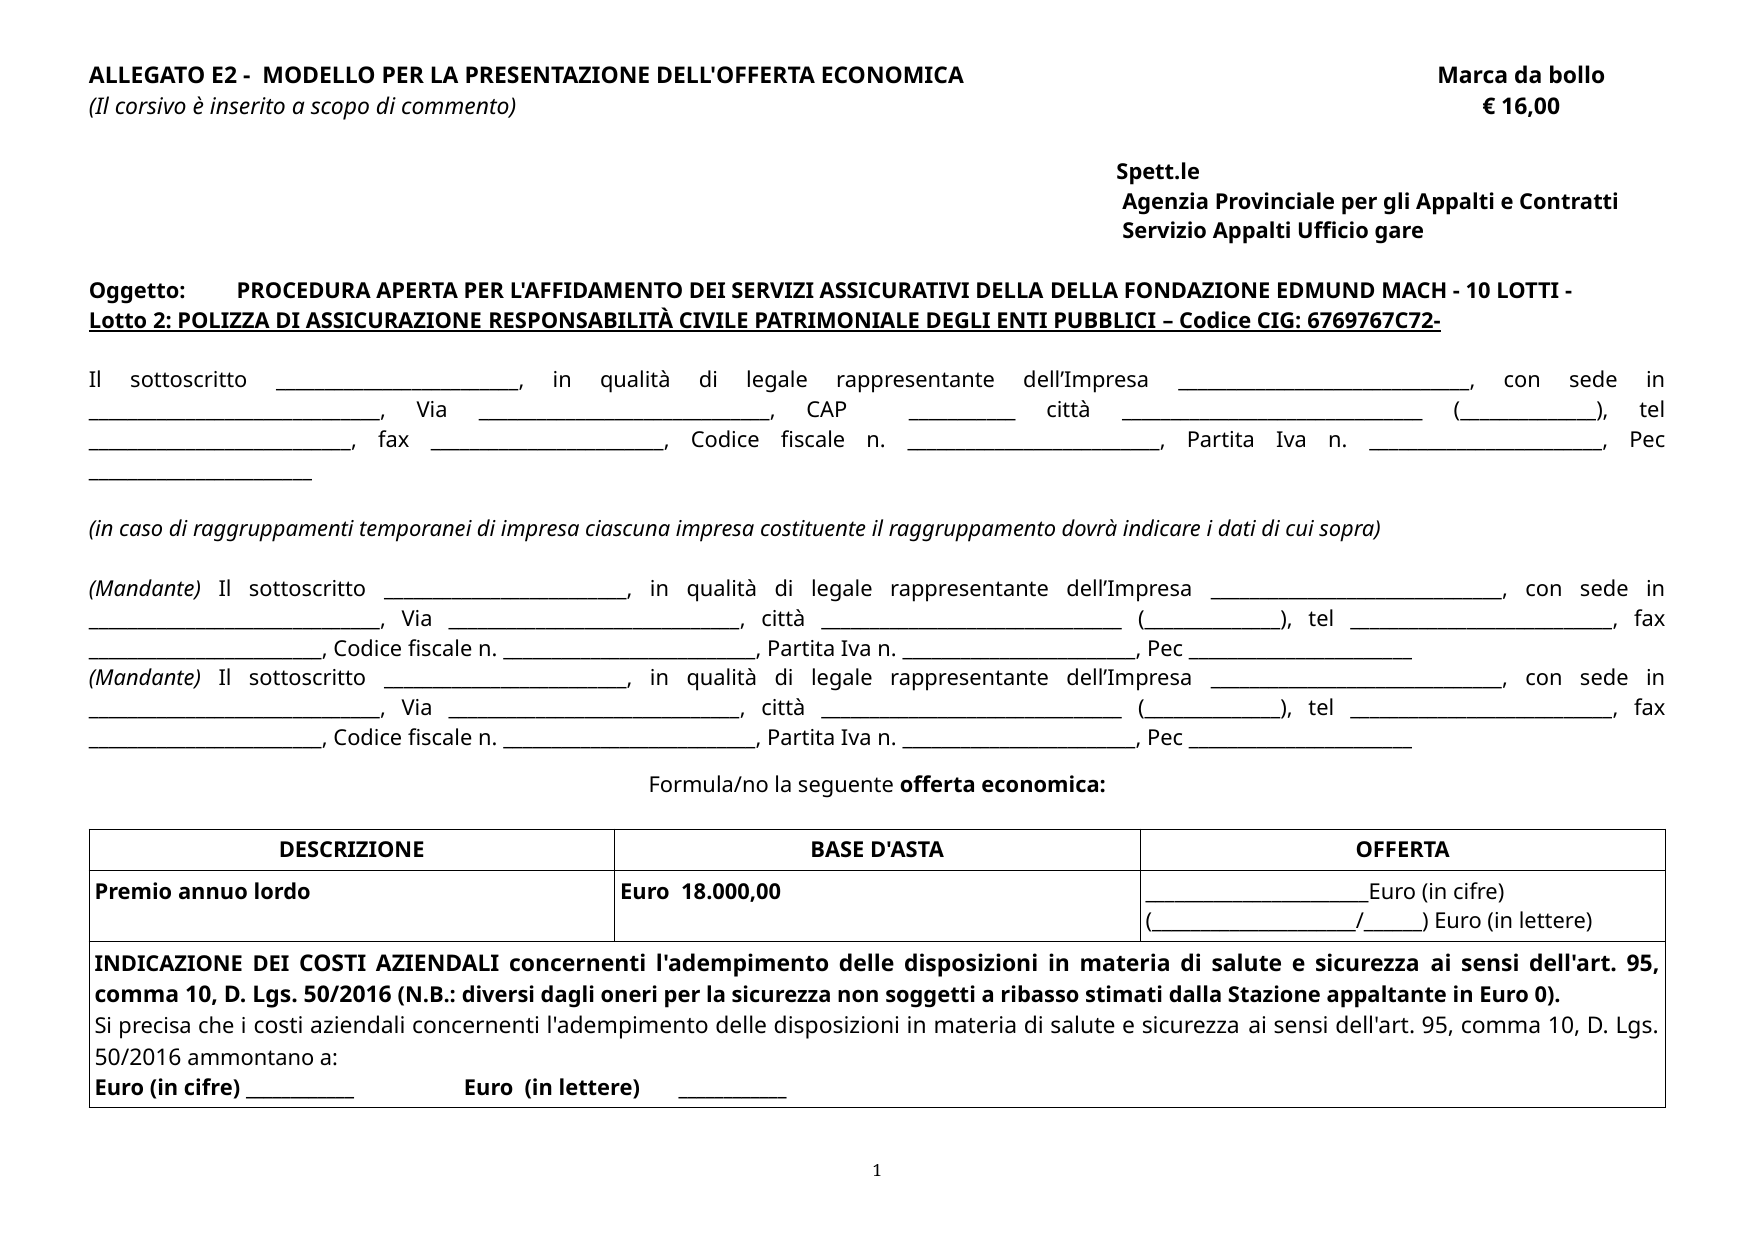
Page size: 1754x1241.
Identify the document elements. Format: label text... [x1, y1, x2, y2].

text Il sottoscritto _________________________, in qualità di legale rappresentante dell’Impresa ______________________________, con sede in ______________________________, Via ______________________________, CAP ___________ città _______________________________ (______________), tel ___________________________, fax ________________________, Codice fiscale n. __________________________, Partita Iva n. ________________________, Pec _______________________ [89, 364, 1665, 484]
text (Mandante) Il sottoscritto _________________________, in qualità di legale rappresentante dell’Impresa ______________________________, con sede in ______________________________, Via ______________________________, città _______________________________ (______________), tel ___________________________, fax ________________________, Codice fiscale n. __________________________, Partita Iva n. ________________________, Pec _______________________ [89, 662, 1665, 752]
table_header OFFERTA [1141, 830, 1665, 870]
table_header BASE D'ASTA [615, 830, 1140, 870]
text Agenzia Provinciale per gli Appalti e Contratti [1122, 186, 1665, 216]
text (Mandante) Il sottoscritto _________________________, in qualità di legale rappresentante dell’Impresa ______________________________, con sede in ______________________________, Via ______________________________, città _______________________________ (______________), tel ___________________________, fax ________________________, Codice fiscale n. __________________________, Partita Iva n. ________________________, Pec _______________________ [89, 573, 1665, 662]
table_cell Premio annuo lordo [90, 871, 614, 941]
text Servizio Appalti Ufficio gare [1122, 216, 1665, 245]
text Oggetto: PROCEDURA APERTA PER L'AFFIDAMENTO DEI SERVIZI ASSICURATIVI DELLA DELLA FONDAZIONE EDMUND MACH - 10 LOTTI - [89, 275, 1665, 305]
subtitle Spett.le [1116, 156, 1665, 186]
table_cell INDICAZIONE DEI COSTI AZIENDALI concernenti l'adempimento delle disposizioni in materia di salute e sicurezza ai sensi dell'art. 95, comma 10, D. Lgs. 50/2016 (N.B.: diversi dagli oneri per la sicurezza non soggetti a ribasso stimati dalla Stazione appaltante in Euro 0). Si precisa che i costi aziendali concernenti l'adempimento delle disposizioni in materia di salute e sicurezza ai sensi dell'art. 95, comma 10, D. Lgs. 50/2016 ammontano a: Euro (in cifre) ____________ Euro (in lettere) ____________ [90, 942, 1665, 1107]
table_header DESCRIZIONE [90, 830, 614, 870]
text (in caso di raggruppamenti temporanei di impresa ciascuna impresa costituente il raggruppamento dovrà indicare i dati di cui sopra) [89, 513, 1665, 543]
text Lotto 2: POLIZZA DI ASSICURAZIONE RESPONSABILITÀ CIVILE PATRIMONIALE DEGLI ENTI PUBBLICI – Codice CIG: 6769767C72- [89, 305, 1665, 335]
table_cell Euro 18.000,00 [615, 871, 1140, 941]
table_cell _______________________Euro (in cifre) (_____________________/______) Euro (in lettere) [1141, 871, 1665, 941]
text Formula/no la seguente offerta economica: [89, 769, 1665, 799]
